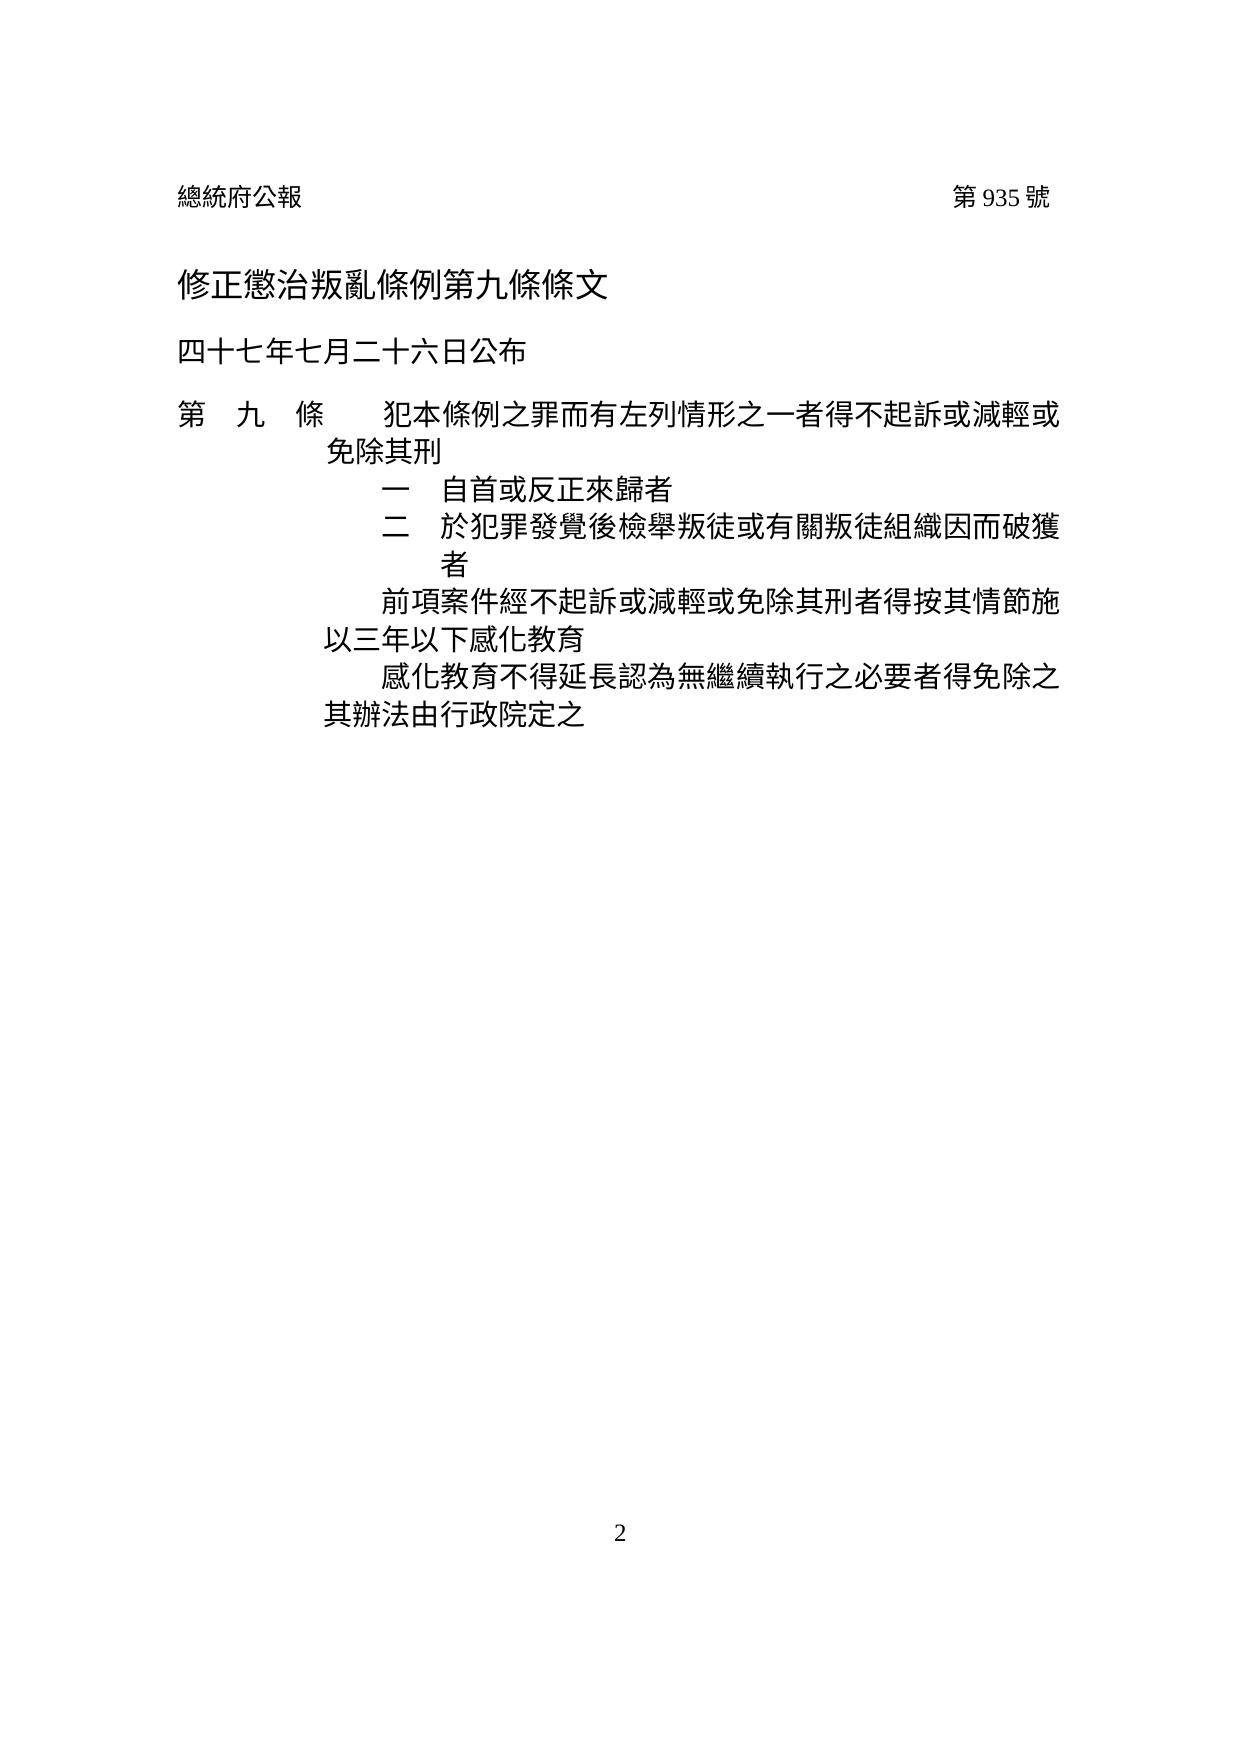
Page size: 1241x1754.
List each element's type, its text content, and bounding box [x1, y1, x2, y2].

text 前項案件經不起訴或減輕或免除其刑者得按其情節施以三年以下感化教育 [323, 582, 1063, 657]
text 修正懲治叛亂條例第九條條文 [177, 266, 1063, 305]
text 感化教育不得延長認為無繼續執行之必要者得免除之其辦法由行政院定之 [323, 657, 1063, 732]
text 四十七年七月二十六日公布 [177, 330, 1063, 370]
text 二 於犯罪發覺後檢舉叛徒或有關叛徒組織因而破獲者 [381, 507, 1063, 582]
text 第 九 條 犯本條例之罪而有左列情形之一者得不起訴或減輕或免除其刑 [177, 395, 1063, 470]
text 一 自首或反正來歸者 [323, 470, 1063, 507]
